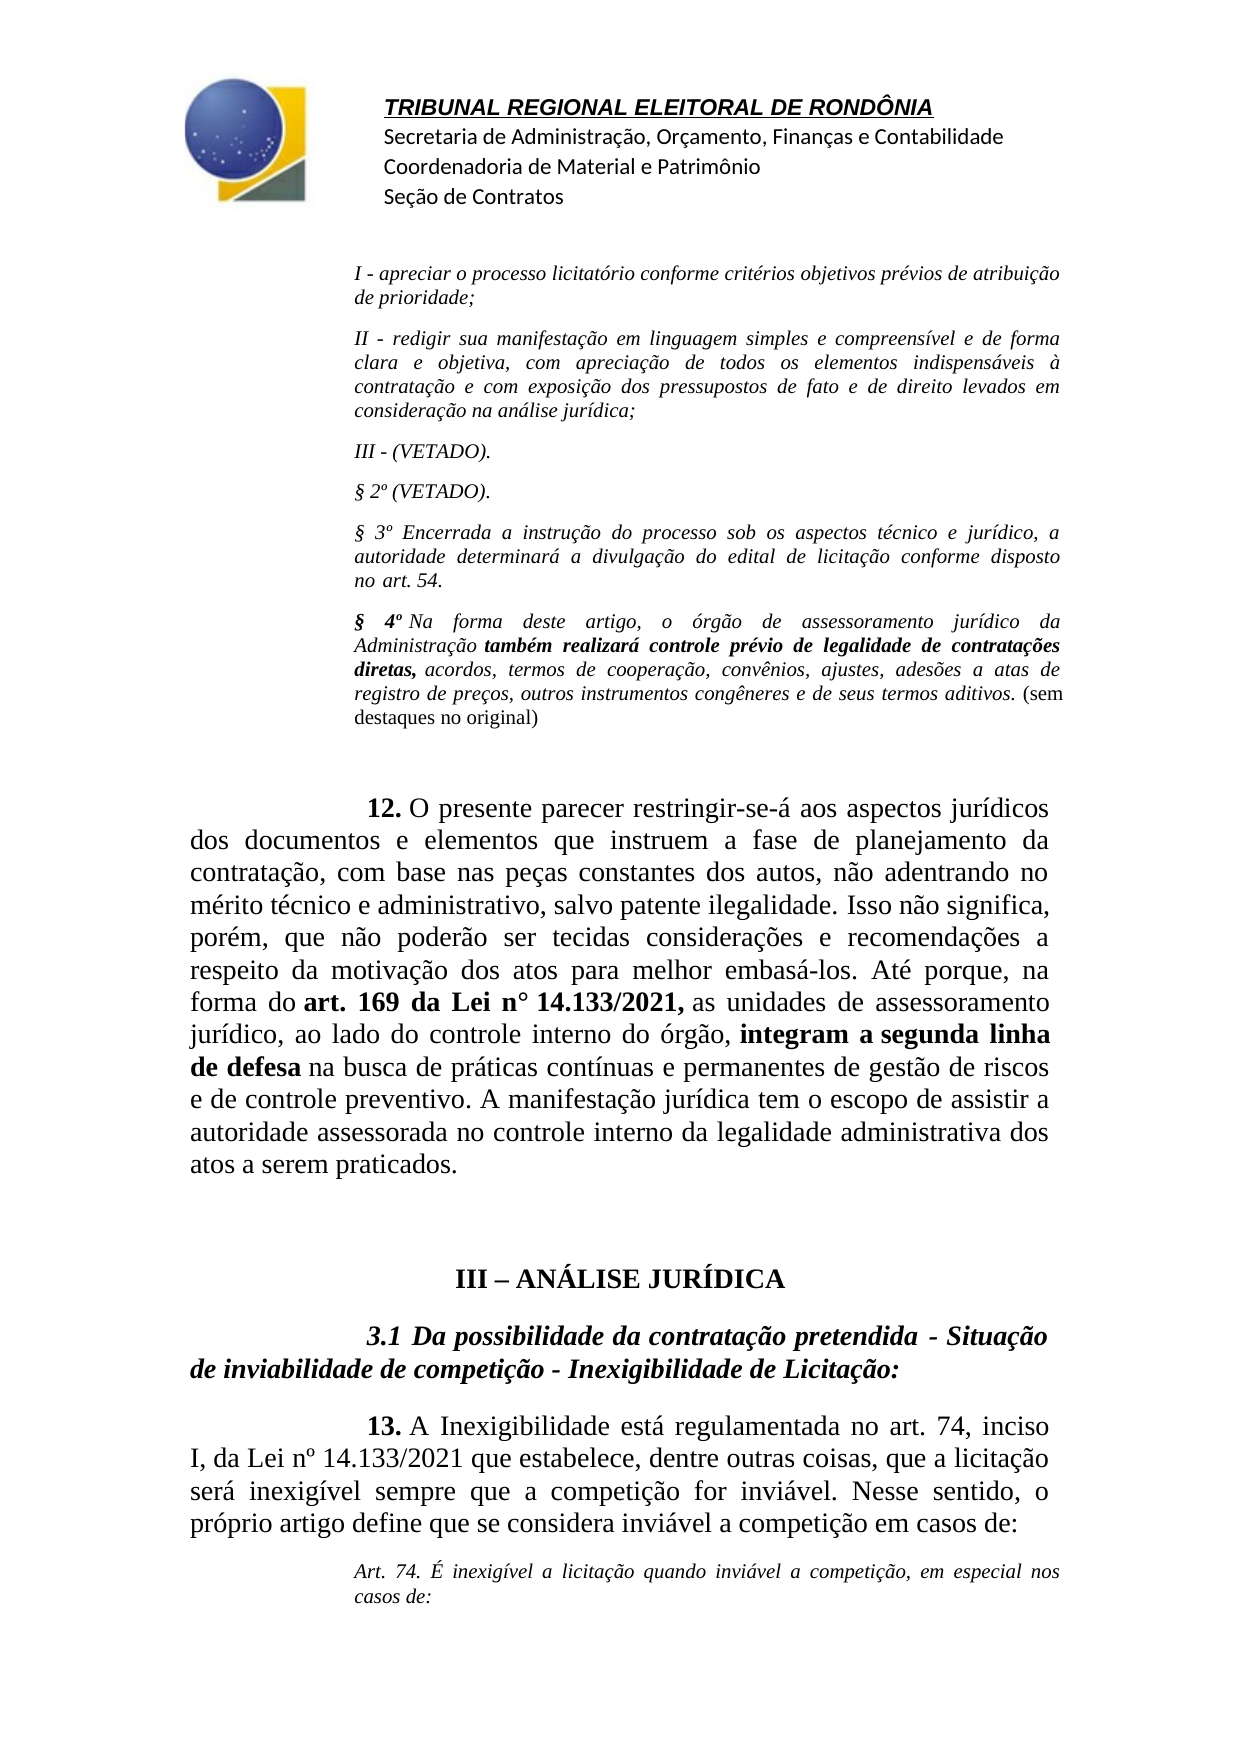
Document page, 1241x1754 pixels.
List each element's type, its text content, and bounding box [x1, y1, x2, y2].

text 12. O presente parecer restringir-se-á aos aspectos jurídicos dos documentos e elementos que instruem a fase de planejamento da contratação, com base nas peças constantes dos autos, não adentrando no mérito técnico e administrativo, salvo patente ilegalidade. Isso não significa, porém, que não poderão ser tecidas considerações e recomendações a respeito da motivação dos atos para melhor embasá-los. Até porque, na forma do art. 169 da Lei n° 14.133/2021, as unidades de assessoramento jurídico, ao lado do controle interno do órgão, integram a segunda linha de defesa na busca de práticas contínuas e permanentes de gestão de riscos e de controle preventivo. A manifestação jurídica tem o escopo de assistir a autoridade assessorada no controle interno da legalidade administrativa dos atos a serem praticados. [190, 791, 1051, 1179]
text § 4º Na forma deste artigo, o órgão de assessoramento jurídico da Administração também realizará controle prévio de legalidade de contratações diretas, acordos, termos de cooperação, convênios, ajustes, adesões a atas de registro de preços, outros instrumentos congêneres e de seus termos aditivos. (sem destaques no original) [354, 609, 1063, 729]
text 3.1 Da possibilidade da contratação pretendida - Situação de inviabilidade de competição - Inexigibilidade de Licitação: [190, 1319, 1051, 1384]
text § 2º (VETADO). [354, 479, 1063, 503]
text II - redigir sua manifestação em linguagem simples e compreensível e de forma clara e objetiva, com apreciação de todos os elementos indispensáveis à contratação e com exposição dos pressupostos de fato e de direito levados em consideração na análise jurídica; [354, 326, 1063, 422]
text 13. A Inexigibilidade está regulamentada no art. 74, inciso I, da Lei nº 14.133/2021 que estabelece, dentre outras coisas, que a licitação será inexigível sempre que a competição for inviável. Nesse sentido, o próprio artigo define que se considera inviável a competição em casos de: [190, 1409, 1051, 1539]
text Art. 74. É inexigível a licitação quando inviável a competição, em especial nos casos de: [354, 1559, 1063, 1608]
text III – ANÁLISE JURÍDICA [190, 1262, 1051, 1294]
text I - apreciar o processo licitatório conforme critérios objetivos prévios de atribuição de prioridade; [354, 261, 1063, 309]
text III - (VETADO). [354, 438, 1063, 463]
text § 3º Encerrada a instrução do processo sob os aspectos técnico e jurídico, a autoridade determinará a divulgação do edital de licitação conforme disposto no art. 54. [354, 520, 1063, 592]
